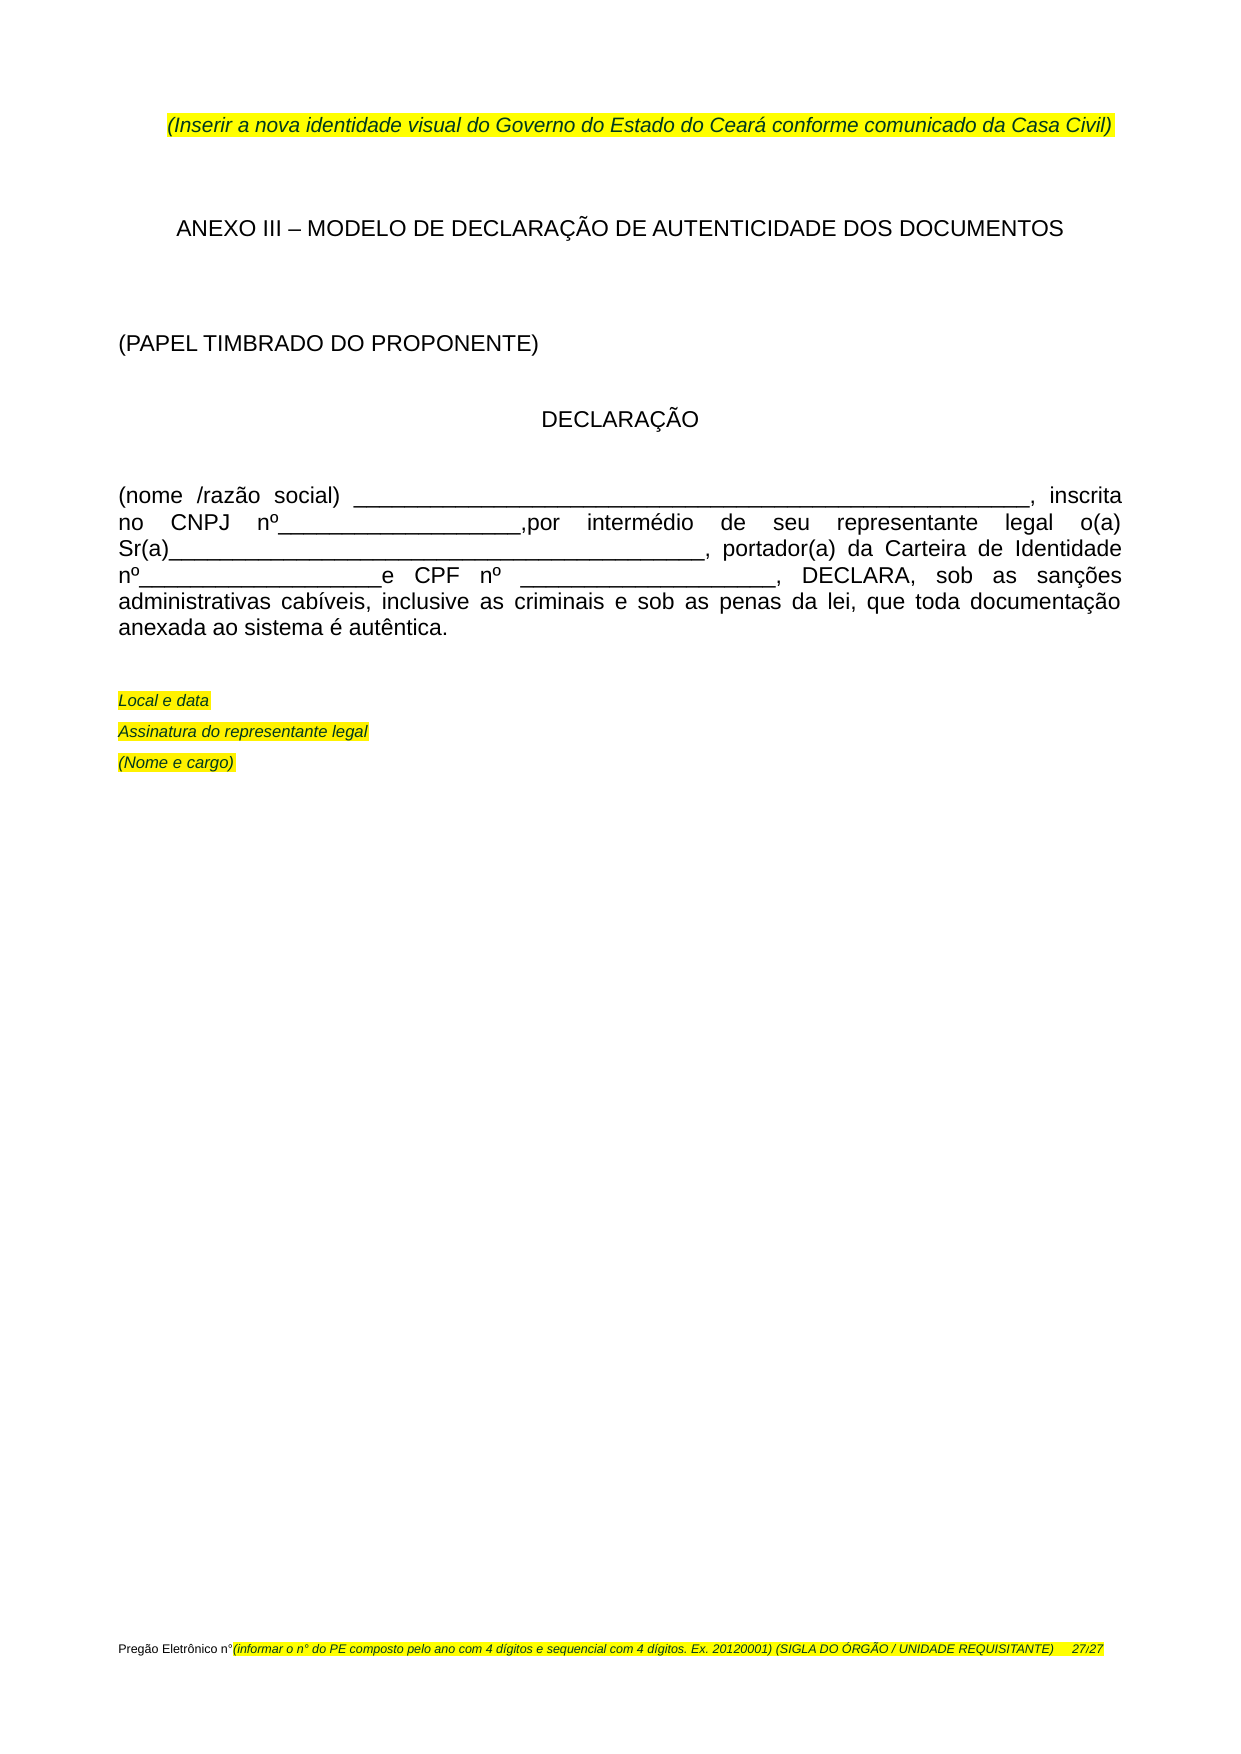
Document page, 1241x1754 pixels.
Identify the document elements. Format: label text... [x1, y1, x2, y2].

text ANEXO III – MODELO DE DECLARAÇÃO DE AUTENTICIDADE DOS DOCUMENTOS [118, 215, 1122, 241]
text Local e data [118, 691, 1122, 710]
text (nome /razão social) _____________________________________________________, inscrita no CNPJ nº___________________,por intermédio de seu representante legal o(a) Sr(a)__________________________________________, portador(a) da Carteira de Identidade nº___________________e CPF nº ____________________, DECLARA, sob as sanções administrativas cabíveis, inclusive as criminais e sob as penas da lei, que toda documentação anexada ao sistema é autêntica. [118, 482, 1122, 641]
text (PAPEL TIMBRADO DO PROPONENTE) [118, 329, 1122, 356]
text DECLARAÇÃO [118, 406, 1122, 432]
text Assinatura do representante legal [118, 722, 1122, 741]
text (Nome e cargo) [118, 753, 1122, 772]
